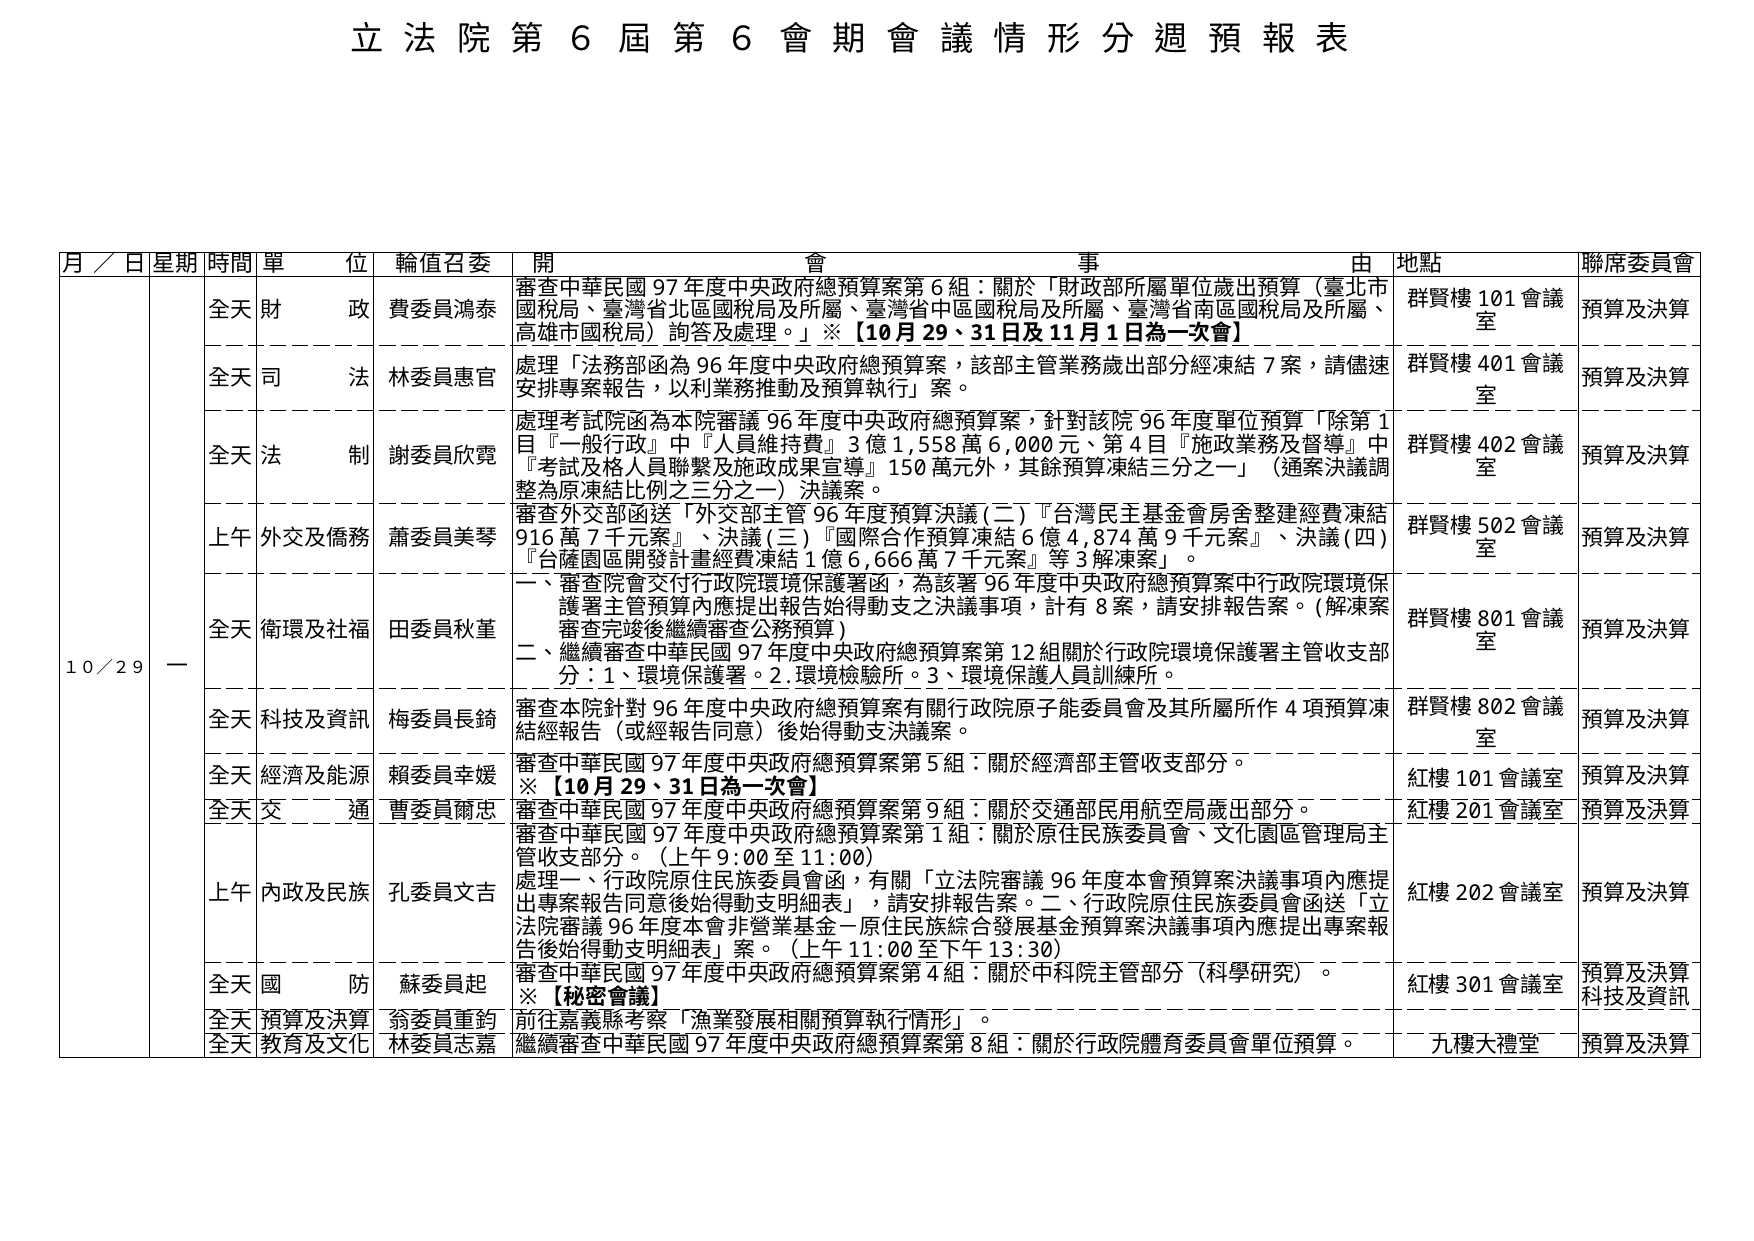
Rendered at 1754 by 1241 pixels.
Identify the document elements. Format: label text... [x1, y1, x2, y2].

table_cell [1579, 1009, 1700, 1033]
table_cell 紅樓202會議室 [1394, 823, 1578, 962]
table_cell 全天 [205, 799, 256, 823]
table_cell 預算及決算科技及資訊 [1579, 962, 1700, 1009]
table_cell 外交及僑務 [257, 503, 373, 572]
table_cell 教育及文化 [257, 1033, 373, 1057]
table_cell 田委員秋堇 [374, 573, 512, 688]
table_cell 預算及決算 [257, 1009, 373, 1033]
table_cell 繼續審查中華民國97年度中央政府總預算案第8組：關於行政院體育委員會單位預算。 [513, 1033, 1393, 1057]
table_cell 處理考試院函為本院審議96年度中央政府總預算案，針對該院96年度單位預算「除第1目『一般行政』中『人員維持費』3億1,558萬6,000元、第4目『施政業務及督導』中『考試及格人員聯繫及施政成果宣導』150萬元外，其餘預算凍結三分之一」（通案決議調整為原凍結比例之三分之一）決議案。 [513, 410, 1393, 503]
table_header 地點 [1394, 253, 1578, 276]
table_cell 國 防 [257, 962, 373, 1009]
table_cell 翁委員重鈞 [374, 1009, 512, 1033]
table_cell 全天 [205, 345, 256, 410]
table_header 月／日 [129, 263, 140, 269]
table_cell 群賢樓401會議室 [1394, 345, 1578, 410]
table_cell １０／２９ [60, 277, 149, 1057]
table_cell 全天 [205, 688, 256, 752]
table_cell 處理「法務部函為96年度中央政府總預算案，該部主管業務歲出部分經凍結7案，請儘速安排專案報告，以利業務推動及預算執行」案。 [513, 345, 1393, 410]
table_header 聯席委員會 [1579, 253, 1700, 276]
table_header 單 位 [257, 253, 373, 276]
table_cell 預算及決算 [1579, 503, 1700, 572]
table_cell 林委員志嘉 [374, 1033, 512, 1057]
table_cell 預算及決算 [1579, 573, 1700, 688]
table_cell 一 [150, 277, 204, 1057]
table_cell 審查中華民國97年度中央政府總預算案第9組：關於交通部民用航空局歲出部分。 [513, 799, 1393, 823]
table_cell 全天 [205, 1033, 256, 1057]
table_cell 全天 [205, 753, 256, 799]
table_cell 群賢樓802會議室 [1394, 688, 1578, 752]
table_cell 前往嘉義縣考察「漁業發展相關預算執行情形」。 [513, 1009, 1393, 1033]
table_cell 衛環及社福 [257, 573, 373, 688]
table_header 月／日 [60, 253, 149, 276]
table_cell 林委員惠官 [374, 345, 512, 410]
table_header 輪值召委 [374, 253, 512, 276]
table_cell 預算及決算 [1579, 277, 1700, 345]
table_cell 紅樓301會議室 [1394, 962, 1578, 1009]
table_cell 全天 [205, 962, 256, 1009]
table_cell 預算及決算 [1579, 799, 1700, 823]
table_cell 一、審查院會交付行政院環境保護署函，為該署96年度中央政府總預算案中行政院環境保護署主管預算內應提出報告始得動支之決議事項，計有8案，請安排報告案。(解凍案審查完竣後繼續審查公務預算) 二、繼續審查中華民國97年度中央政府總預算案第12組關於行政院環境保護署主管收支部分：1、環境保護署。2.環境檢驗所。3、環境保護人員訓練所。 [513, 573, 1393, 688]
table_cell 預算及決算 [1579, 1033, 1700, 1057]
table_cell 全天 [205, 573, 256, 688]
table_cell 司 法 [257, 345, 373, 410]
table_cell 紅樓201會議室 [1394, 799, 1578, 823]
table_cell 費委員鴻泰 [374, 277, 512, 345]
table_cell 群賢樓402會議室 [1394, 410, 1578, 503]
table_cell 群賢樓502會議室 [1394, 503, 1578, 572]
table_cell 審查中華民國97年度中央政府總預算案第5組：關於經濟部主管收支部分。 ※【10月29、31日為一次會】 [513, 753, 1393, 799]
table_cell 上午 [205, 823, 256, 962]
table_cell 蕭委員美琴 [374, 503, 512, 572]
table_cell 內政及民族 [257, 823, 373, 962]
table_header 月／日 [129, 255, 140, 261]
table_cell 預算及決算 [1579, 753, 1700, 799]
table_cell 群賢樓101會議室 [1394, 277, 1578, 345]
table_header 時間 [205, 253, 256, 276]
table_cell 九樓大禮堂 [1394, 1033, 1578, 1057]
table_cell 審查中華民國97年度中央政府總預算案第1組：關於原住民族委員會、文化園區管理局主管收支部分。（上午9:00至11:00） 處理一、行政院原住民族委員會函，有關「立法院審議96年度本會預算案決議事項內應提出專案報告同意後始得動支明細表」，請安排報告案。二、行政院原住民族委員會函送「立法院審議96年度本會非營業基金－原住民族綜合發展基金預算案決議事項內應提出專案報告後始得動支明細表」案。（上午11:00至下午13:30） [513, 823, 1393, 962]
table_cell 科技及資訊 [257, 688, 373, 752]
table_cell 上午 [205, 503, 256, 572]
table_cell 全天 [205, 410, 256, 503]
table_cell 紅樓101會議室 [1394, 753, 1578, 799]
table_cell 審查外交部函送「外交部主管96年度預算決議(二)『台灣民主基金會房舍整建經費凍結916萬7千元案』、決議(三)『國際合作預算凍結6億4,874萬9千元案』、決議(四)『台薩園區開發計畫經費凍結1億6,666萬7千元案』等3解凍案」。 [513, 503, 1393, 572]
table_cell 經濟及能源 [257, 753, 373, 799]
table_header 月／日 [287, 0, 1412, 75]
table_header 星期 [150, 253, 204, 276]
table_cell 法 制 [257, 410, 373, 503]
table_cell 全天 [205, 1009, 256, 1033]
table_cell 孔委員文吉 [374, 823, 512, 962]
table_cell 預算及決算 [1579, 823, 1700, 962]
table_cell 謝委員欣霓 [374, 410, 512, 503]
table_cell 賴委員幸媛 [374, 753, 512, 799]
table_cell 審查中華民國97年度中央政府總預算案第6組：關於「財政部所屬單位歲出預算（臺北市國稅局、臺灣省北區國稅局及所屬、臺灣省中區國稅局及所屬、臺灣省南區國稅局及所屬、高雄市國稅局）詢答及處理。」※【10月29、31日及11月1日為一次會】 [513, 277, 1393, 345]
table_cell 預算及決算 [1579, 345, 1700, 410]
table_cell 審查中華民國97年度中央政府總預算案第4組：關於中科院主管部分（科學研究）。 ※【秘密會議】 [513, 962, 1393, 1009]
table_cell 蘇委員起 [374, 962, 512, 1009]
table_cell 預算及決算 [1579, 410, 1700, 503]
table_cell 審查本院針對96年度中央政府總預算案有關行政院原子能委員會及其所屬所作4項預算凍結經報告（或經報告同意）後始得動支決議案。 [513, 688, 1393, 752]
table_cell 預算及決算 [1579, 688, 1700, 752]
table_cell 梅委員長錡 [374, 688, 512, 752]
table_cell 曹委員爾忠 [374, 799, 512, 823]
table_cell [1394, 1009, 1578, 1033]
table_cell 交 通 [257, 799, 373, 823]
table_cell 財 政 [257, 277, 373, 345]
table_cell 群賢樓801會議室 [1394, 573, 1578, 688]
table_header 開會事由 [513, 253, 1393, 276]
table_cell 全天 [205, 277, 256, 345]
